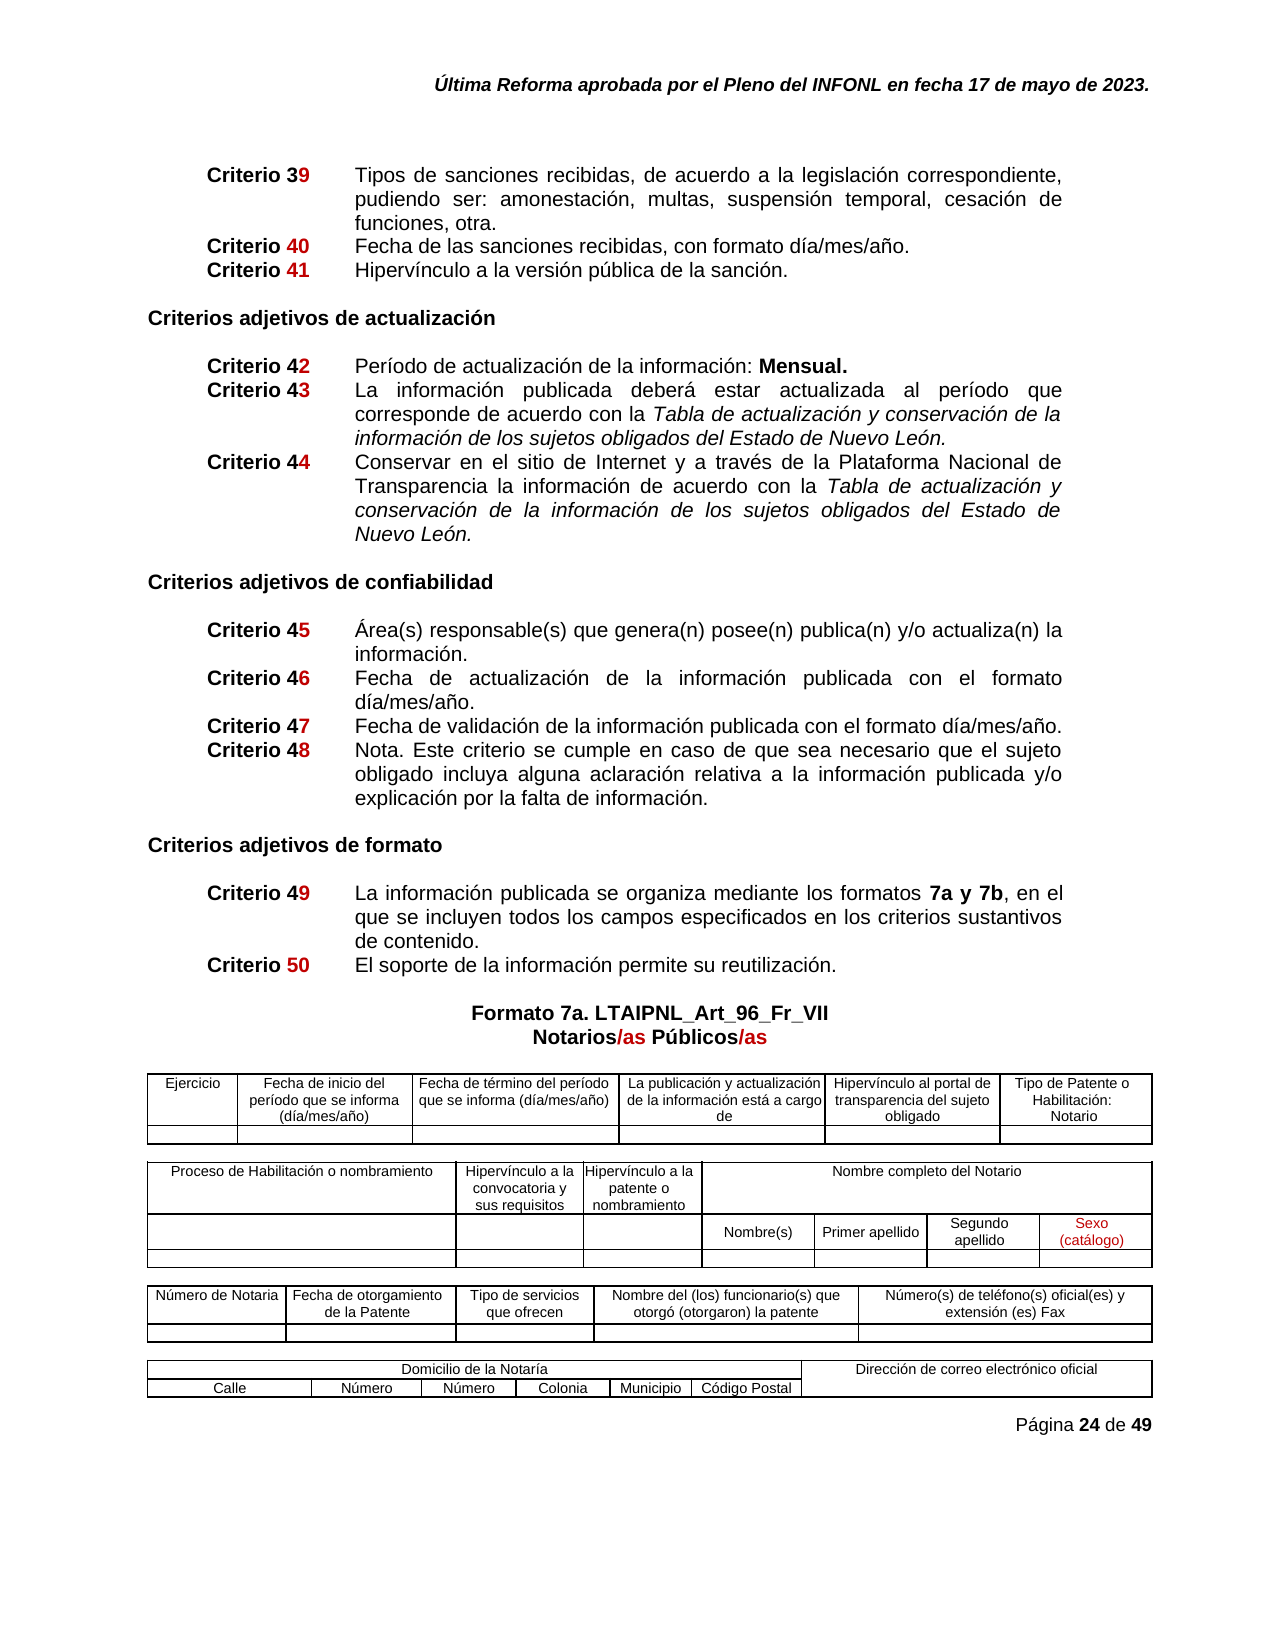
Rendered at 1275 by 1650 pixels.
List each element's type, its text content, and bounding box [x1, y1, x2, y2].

table_cell [826, 1126, 999, 1143]
table_header Fecha de otorgamiento de la Patente [287, 1287, 455, 1323]
table_cell [815, 1250, 926, 1267]
table_cell Municipio [611, 1380, 691, 1396]
table_header Hipervínculo a la patente o nombramiento [584, 1163, 701, 1213]
table_header Proceso de Habilitación o nombramiento [148, 1163, 455, 1213]
text Criterios adjetivos de formato [148, 833, 1156, 857]
table_cell [802, 1378, 1151, 1396]
table_cell [584, 1215, 701, 1248]
text Criterios adjetivos de confiabilidad [148, 570, 1156, 594]
table_cell Calle [148, 1380, 311, 1396]
text Criterio 49 La información publicada se organiza mediante los formatos 7a y 7b, en el que se incluyen todos los campos especificados en los criterios sustantivos de contenido. [207, 881, 1063, 953]
text Criterio 47 Fecha de validación de la información publicada con el formato día/mes/año. [207, 713, 1063, 737]
table_cell [457, 1250, 583, 1267]
table_cell [1040, 1250, 1151, 1267]
table_cell [457, 1215, 583, 1248]
table_cell [620, 1126, 824, 1143]
table_header La publicación y actualización de la información está a cargo de [620, 1075, 824, 1125]
table_cell [148, 1325, 285, 1341]
table_cell Nombre(s) [703, 1215, 814, 1248]
table_cell Código Postal [692, 1380, 801, 1396]
text Criterio 48 Nota. Este criterio se cumple en caso de que sea necesario que el sujeto obligado incluya alguna aclaración relativa a la información publicada y/o explicación por la falta de información. [207, 737, 1063, 809]
text Criterios adjetivos de actualización [148, 306, 1156, 330]
table_cell [703, 1250, 814, 1267]
table_cell [287, 1325, 455, 1341]
table_header Dirección de correo electrónico oficial [802, 1361, 1151, 1378]
text Criterio 40 Fecha de las sanciones recibidas, con formato día/mes/año. [207, 234, 1063, 258]
table_header Hipervínculo a la convocatoria y sus requisitos [457, 1163, 583, 1213]
table_cell [1001, 1126, 1151, 1143]
table_cell [148, 1250, 455, 1267]
table_cell [859, 1325, 1151, 1341]
table_cell [238, 1126, 412, 1143]
table_cell Segundo apellido [928, 1215, 1039, 1248]
text Criterio 45 Área(s) responsable(s) que genera(n) posee(n) publica(n) y/o actualiza(n) la información. [207, 618, 1063, 666]
text Criterio 50 El soporte de la información permite su reutilización. [207, 953, 1063, 977]
text Criterio 41 Hipervínculo a la versión pública de la sanción. [207, 258, 1063, 282]
table_header Tipo de servicios que ofrecen [457, 1287, 593, 1323]
table_cell [457, 1325, 593, 1341]
table_cell Número [312, 1380, 421, 1396]
text Criterio 44 Conservar en el sitio de Internet y a través de la Plataforma Nacional de Transparencia la información de acuerdo con la Tabla de actualización y conservación de la información de los sujetos obligados del Estado de Nuevo León. [207, 450, 1063, 546]
table_cell [928, 1250, 1039, 1267]
table_header Tipo de Patente o Habilitación: Notario [1001, 1075, 1151, 1125]
text Formato 7a. LTAIPNL_Art_96_Fr_VII [148, 1001, 1152, 1025]
text Criterio 42 Período de actualización de la información: Mensual. [207, 354, 1063, 378]
table_header Fecha de término del período que se informa (día/mes/año) [413, 1075, 618, 1125]
table_header Fecha de inicio del período que se informa (día/mes/año) [238, 1075, 412, 1125]
text Notarios/as Públicos/as [148, 1025, 1152, 1049]
text Criterio 39 Tipos de sanciones recibidas, de acuerdo a la legislación correspondiente, pudiendo ser: amonestación, multas, suspensión temporal, cesación de funciones, otra. [207, 162, 1063, 234]
table_header Nombre completo del Notario [703, 1163, 1151, 1213]
table_header Nombre del (los) funcionario(s) que otorgó (otorgaron) la patente [595, 1287, 858, 1323]
table_cell Número [422, 1380, 515, 1396]
table_cell [595, 1325, 858, 1341]
table_cell Colonia [517, 1380, 609, 1396]
table_cell Primer apellido [815, 1215, 926, 1248]
table_cell [148, 1126, 237, 1143]
table_header Hipervínculo al portal de transparencia del sujeto obligado [826, 1075, 999, 1125]
text Criterio 46 Fecha de actualización de la información publicada con el formato día/mes/año. [207, 666, 1063, 713]
table_cell Sexo (catálogo) [1040, 1215, 1151, 1248]
table_header Domicilio de la Notaría [148, 1361, 801, 1378]
table_cell [584, 1250, 701, 1267]
table_header Número(s) de teléfono(s) oficial(es) y extensión (es) Fax [859, 1287, 1151, 1323]
table_header Número de Notaria [148, 1287, 285, 1323]
table_header Ejercicio [148, 1075, 237, 1125]
text Criterio 43 La información publicada deberá estar actualizada al período que corresponde de acuerdo con la Tabla de actualización y conservación de la información de los sujetos obligados del Estado de Nuevo León. [207, 378, 1063, 450]
table_cell [413, 1126, 618, 1143]
table_cell [148, 1215, 455, 1248]
